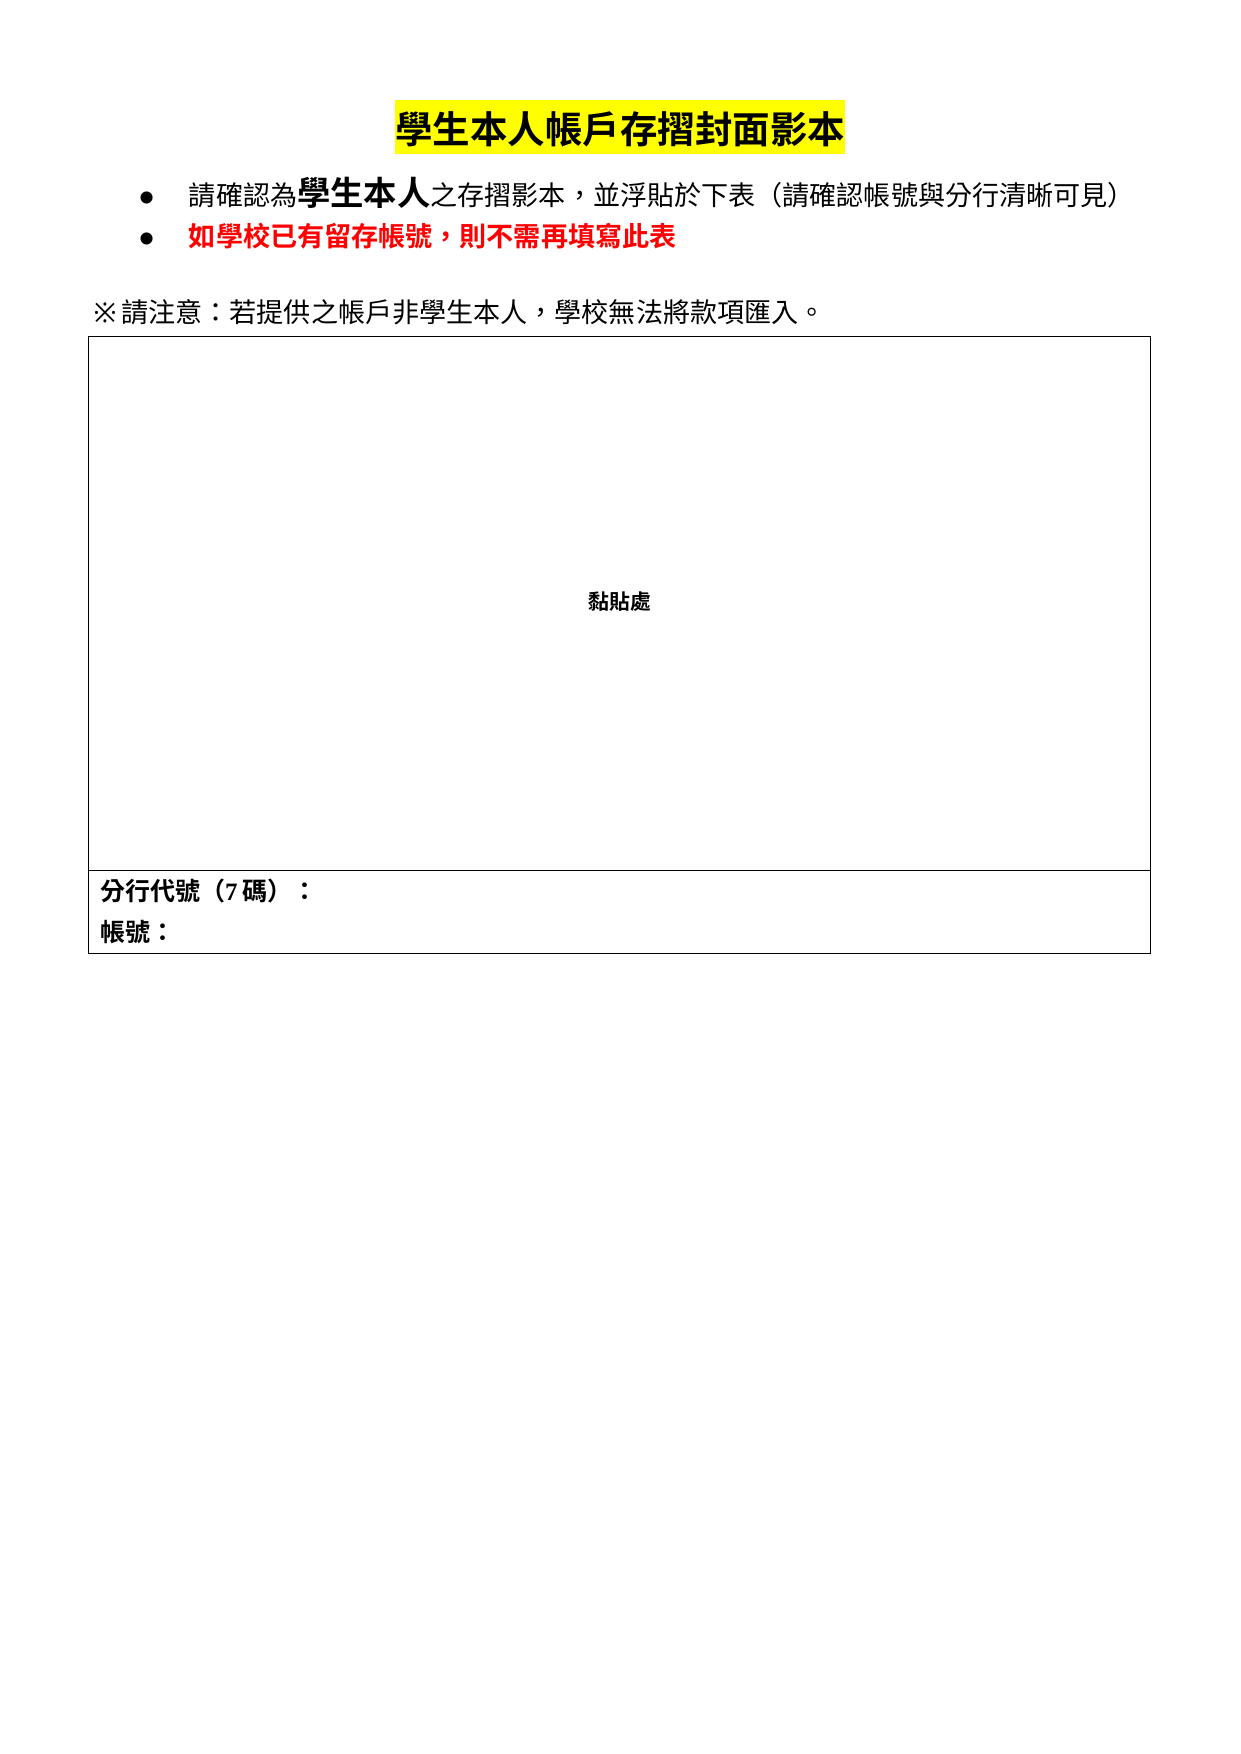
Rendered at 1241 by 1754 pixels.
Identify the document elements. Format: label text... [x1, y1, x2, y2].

table_cell 分行代號（7碼）： 帳號： [89, 871, 1150, 953]
table_header 黏貼處 [89, 337, 1150, 870]
list 請確認為學生本人之存摺影本，並浮貼於下表（請確認帳號與分行清晰可見） [139, 166, 1152, 215]
list 如學校已有留存帳號，則不需再填寫此表 [139, 215, 1152, 254]
text ※請注意：若提供之帳戶非學生本人，學校無法將款項匯入。 [89, 291, 1152, 330]
text 學生本人帳戶存摺封面影本 [89, 100, 1152, 154]
